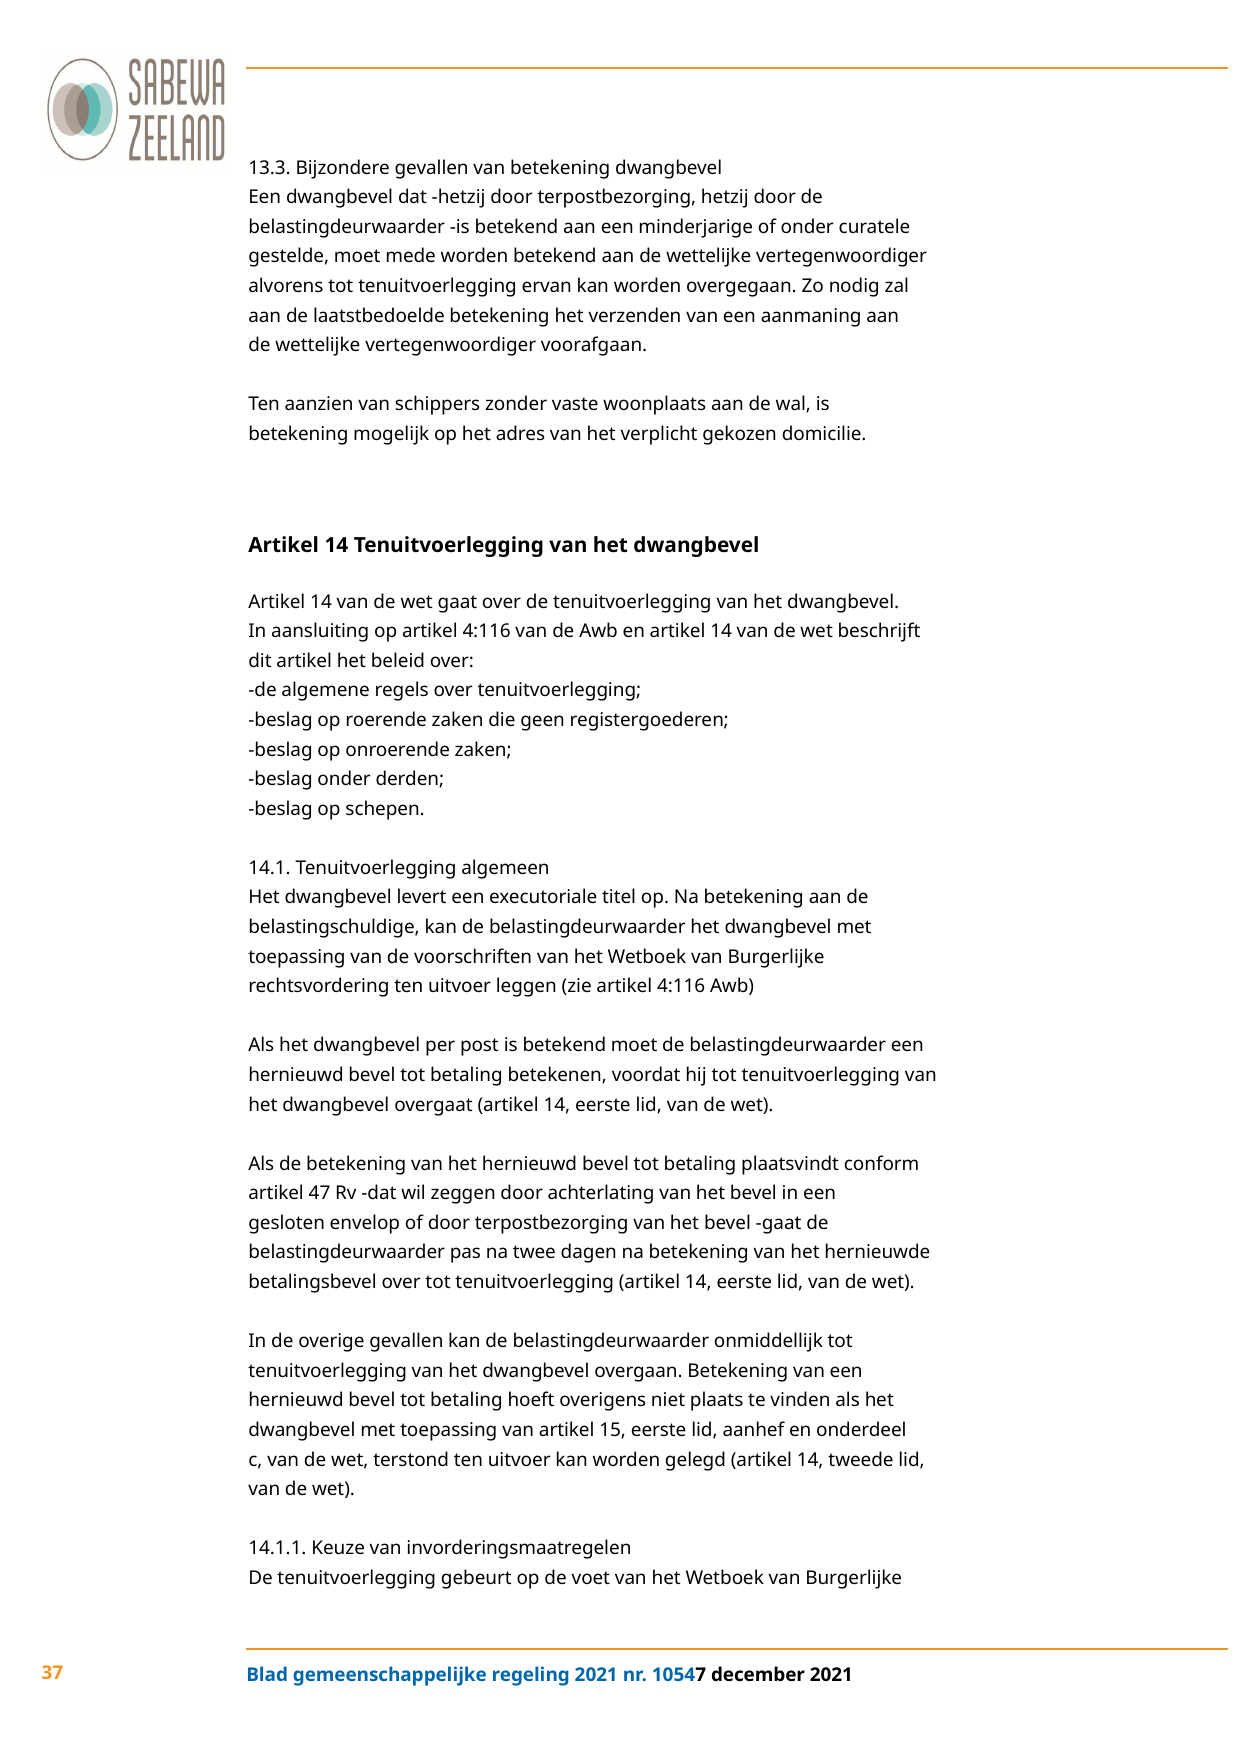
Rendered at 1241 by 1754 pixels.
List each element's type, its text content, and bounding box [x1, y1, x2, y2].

text dwangbevel met toepassing van artikel 15, eerste lid, aanhef en onderdeel [248, 1416, 1152, 1442]
text De tenuitvoerlegging gebeurt op de voet van het Wetboek van Burgerlijke [248, 1564, 1152, 1590]
text Een dwangbevel dat -hetzij door terpostbezorging, hetzij door de [248, 183, 1152, 209]
text belastingdeurwaarder pas na twee dagen na betekening van het hernieuwde [248, 1239, 1152, 1264]
text Als de betekening van het hernieuwd bevel tot betaling plaatsvindt conform [248, 1150, 1152, 1176]
text toepassing van de voorschriften van het Wetboek van Burgerlijke [248, 943, 1152, 968]
text alvorens tot tenuitvoerlegging ervan kan worden overgegaan. Zo nodig zal [248, 272, 1152, 298]
text Als het dwangbevel per post is betekend moet de belastingdeurwaarder een [248, 1032, 1152, 1057]
text 14.1. Tenuitvoerlegging algemeen [248, 854, 1152, 880]
text gesloten envelop of door terpostbezorging van het bevel -gaat de [248, 1209, 1152, 1235]
text 13.3. Bijzondere gevallen van betekening dwangbevel [248, 154, 1152, 180]
text In aansluiting op artikel 4:116 van de Awb en artikel 14 van de wet beschrijft [248, 617, 1152, 643]
text belastingdeurwaarder -is betekend aan een minderjarige of onder curatele [248, 213, 1152, 239]
text dit artikel het beleid over: [248, 647, 1152, 673]
text gestelde, moet mede worden betekend aan de wettelijke vertegenwoordiger [248, 243, 1152, 268]
text -beslag onder derden; [248, 765, 1152, 791]
text -de algemene regels over tenuitvoerlegging; [248, 677, 1152, 702]
text aan de laatstbedoelde betekening het verzenden van een aanmaning aan [248, 302, 1152, 328]
text 14.1.1. Keuze van invorderingsmaatregelen [248, 1534, 1152, 1560]
text betalingsbevel over tot tenuitvoerlegging (artikel 14, eerste lid, van de wet). [248, 1268, 1152, 1294]
text Artikel 14 Tenuitvoerlegging van het dwangbevel [248, 530, 1152, 558]
text Het dwangbevel levert een executoriale titel op. Na betekening aan de [248, 884, 1152, 909]
text hernieuwd bevel tot betaling betekenen, voordat hij tot tenuitvoerlegging van [248, 1061, 1152, 1087]
text -beslag op roerende zaken die geen registergoederen; [248, 706, 1152, 732]
text -beslag op onroerende zaken; [248, 736, 1152, 761]
text van de wet). [248, 1475, 1152, 1501]
text rechtsvordering ten uitvoer leggen (zie artikel 4:116 Awb) [248, 972, 1152, 998]
text betekening mogelijk op het adres van het verplicht gekozen domicilie. [248, 420, 1152, 446]
text Artikel 14 van de wet gaat over de tenuitvoerlegging van het dwangbevel. [248, 588, 1152, 613]
text c, van de wet, terstond ten uitvoer kan worden gelegd (artikel 14, tweede lid, [248, 1446, 1152, 1471]
text hernieuwd bevel tot betaling hoeft overigens niet plaats te vinden als het [248, 1387, 1152, 1412]
text Ten aanzien van schippers zonder vaste woonplaats aan de wal, is [248, 391, 1152, 416]
text In de overige gevallen kan de belastingdeurwaarder onmiddellijk tot [248, 1327, 1152, 1353]
text tenuitvoerlegging van het dwangbevel overgaan. Betekening van een [248, 1357, 1152, 1383]
text -beslag op schepen. [248, 795, 1152, 821]
text artikel 47 Rv -dat wil zeggen door achterlating van het bevel in een [248, 1179, 1152, 1205]
text de wettelijke vertegenwoordiger voorafgaan. [248, 331, 1152, 357]
text het dwangbevel overgaat (artikel 14, eerste lid, van de wet). [248, 1091, 1152, 1116]
text belastingschuldige, kan de belastingdeurwaarder het dwangbevel met [248, 913, 1152, 939]
picture [41, 47, 231, 172]
